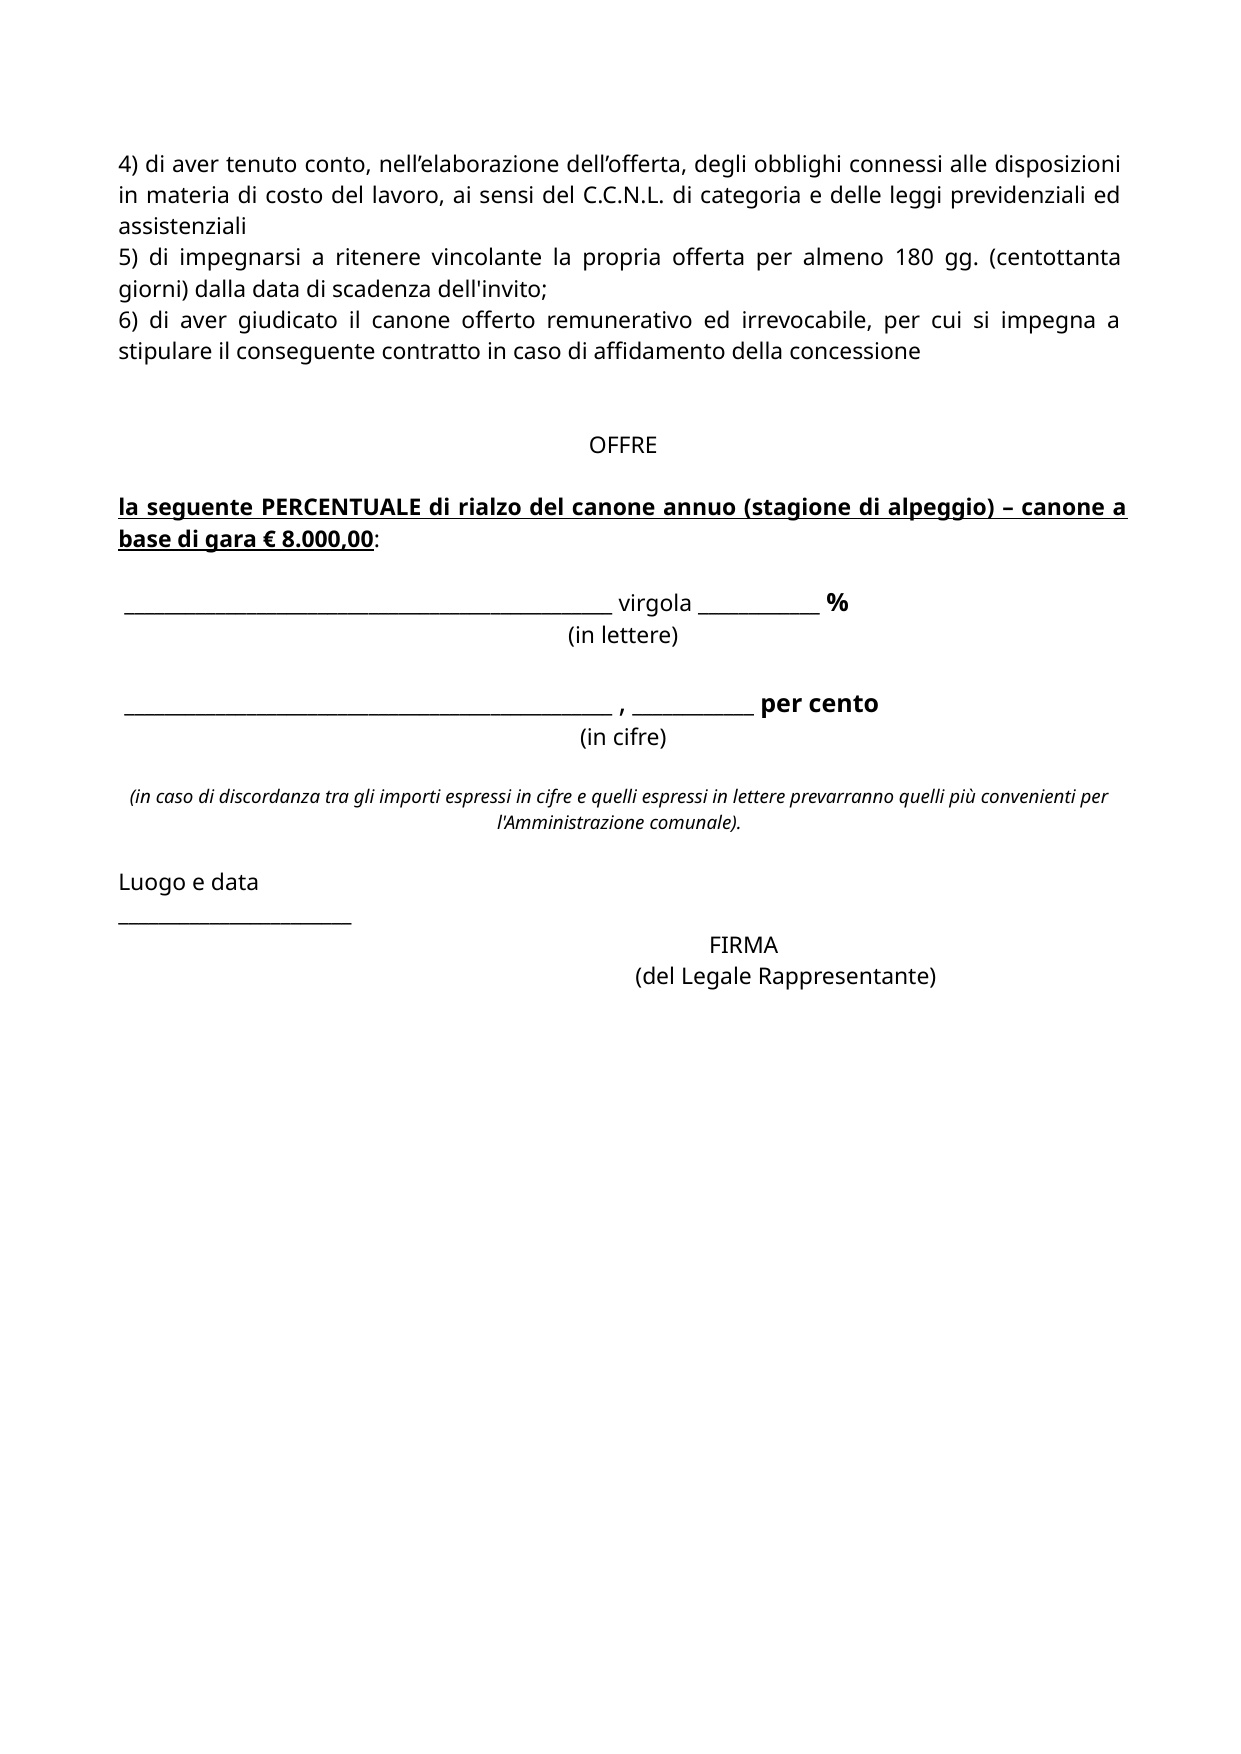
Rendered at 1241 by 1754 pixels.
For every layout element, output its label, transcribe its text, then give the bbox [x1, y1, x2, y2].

text ________________________________________________ , ____________ per cento [118, 682, 1128, 721]
text (in caso di discordanza tra gli importi espressi in cifre e quelli espressi in lettere prevarranno quelli più convenienti per l'Amministrazione comunale). [118, 784, 1122, 835]
text ________________________________________________ virgola ____________ % [118, 585, 1128, 619]
text Luogo e data [118, 866, 1122, 897]
text (in cifre) [118, 721, 1128, 753]
text la seguente PERCENTUALE di rialzo del canone annuo (stagione di alpeggio) – canone a [118, 491, 1128, 518]
text (del Legale Rappresentante) [118, 960, 1122, 991]
text base di gara € 8.000,00: [118, 519, 1128, 554]
text _______________________ [118, 897, 1122, 929]
text (in lettere) [118, 619, 1128, 650]
text FIRMA [118, 929, 1122, 960]
text OFFRE [118, 429, 1128, 460]
text 5) di impegnarsi a ritenere vincolante la propria offerta per almeno 180 gg. (centottanta giorni) dalla data di scadenza dell'invito; [118, 241, 1122, 304]
text 6) di aver giudicato il canone offerto remunerativo ed irrevocabile, per cui si impegna a stipulare il conseguente contratto in caso di affidamento della concessione [118, 304, 1122, 366]
text 4) di aver tenuto conto, nell’elaborazione dell’offerta, degli obblighi connessi alle disposizioni in materia di costo del lavoro, ai sensi del C.C.N.L. di categoria e delle leggi previdenziali ed assistenziali [118, 148, 1122, 241]
